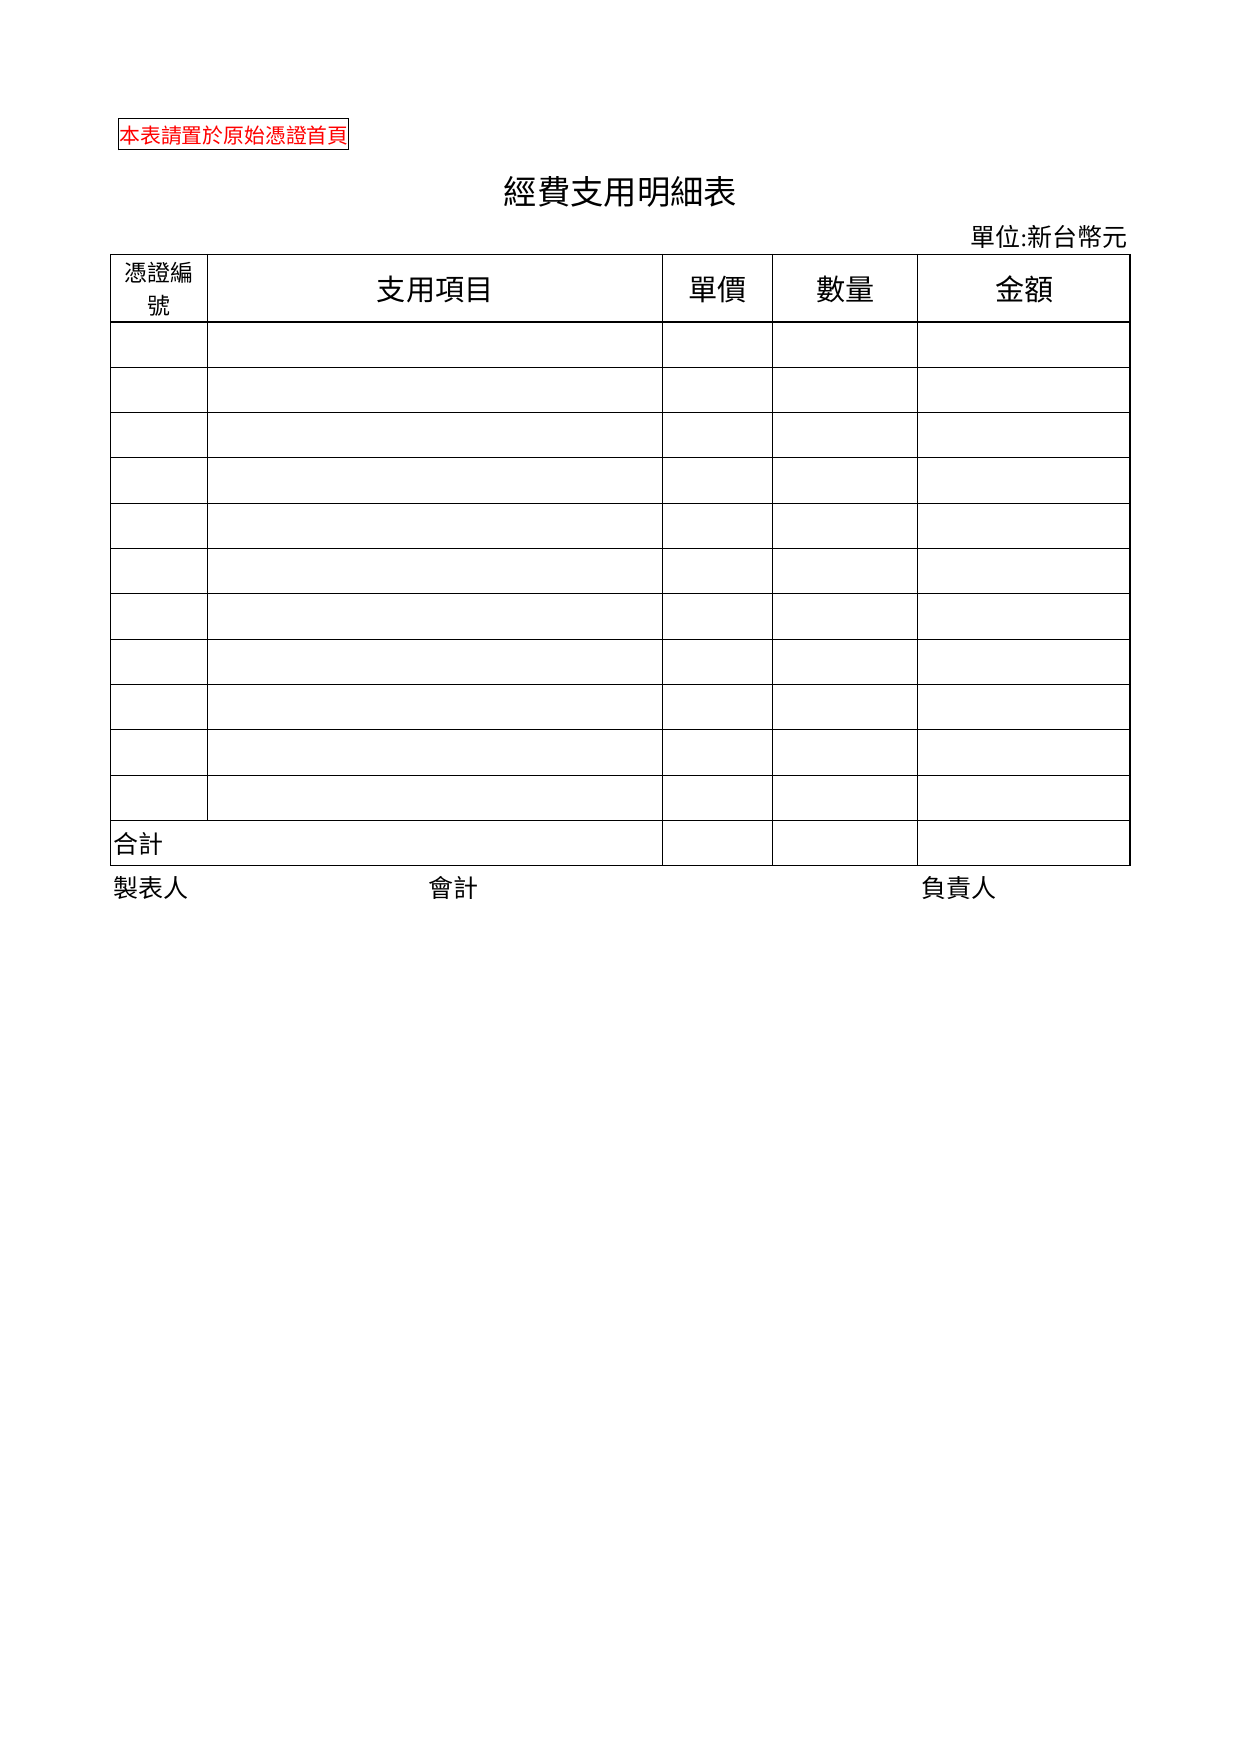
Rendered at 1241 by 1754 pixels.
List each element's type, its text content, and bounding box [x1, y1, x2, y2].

table_cell 支用項目 [208, 255, 662, 321]
table_cell [208, 323, 662, 367]
table_cell [111, 368, 207, 412]
table_cell [208, 640, 662, 684]
table_cell [773, 323, 917, 367]
table_cell 合計 [111, 821, 662, 865]
table_cell 會計 [425, 866, 773, 907]
table_cell [918, 685, 1129, 729]
table_cell [773, 730, 917, 774]
table_cell 製表人 [110, 866, 425, 907]
table_cell [111, 776, 207, 820]
table_cell [663, 549, 772, 593]
table_cell [663, 640, 772, 684]
table_cell [208, 685, 662, 729]
table_cell [208, 730, 662, 774]
table_cell [918, 594, 1129, 638]
table_cell [111, 685, 207, 729]
table_cell [663, 594, 772, 638]
table_cell [208, 776, 662, 820]
table_cell [663, 776, 772, 820]
table_cell [918, 730, 1129, 774]
table_cell 負責人 [918, 866, 1130, 907]
table_cell [773, 685, 917, 729]
table_cell [773, 821, 917, 865]
table_cell [773, 640, 917, 684]
table_cell [773, 549, 917, 593]
table_cell [773, 413, 917, 457]
table_cell [918, 458, 1129, 503]
table_cell [918, 504, 1129, 548]
table_cell [918, 368, 1129, 412]
table_cell [208, 504, 662, 548]
table_cell 單價 [663, 255, 772, 321]
table_cell [111, 549, 207, 593]
table_cell [663, 821, 772, 865]
table_cell [773, 776, 917, 820]
table_cell [663, 504, 772, 548]
table_cell [918, 413, 1129, 457]
table_cell [663, 685, 772, 729]
table_cell [111, 413, 207, 457]
table_cell [918, 776, 1129, 820]
text 本表請置於原始憑證首頁 [119, 119, 348, 149]
table_cell [111, 730, 207, 774]
table_cell [918, 640, 1129, 684]
table_cell [773, 594, 917, 638]
table_cell [111, 594, 207, 638]
table_cell [663, 458, 772, 503]
table_cell 金額 [918, 255, 1129, 321]
table_cell [111, 504, 207, 548]
table_cell [208, 413, 662, 457]
table_header 經費支用明細表 [110, 163, 1130, 218]
table_cell 單位:新台幣元 [110, 218, 1130, 254]
table_cell [208, 594, 662, 638]
table_cell [918, 323, 1129, 367]
text [349, 118, 1122, 150]
table_cell [663, 368, 772, 412]
table_cell [773, 458, 917, 503]
table_cell [918, 821, 1129, 865]
table_cell [663, 413, 772, 457]
table_cell 憑證編號 [111, 255, 207, 321]
table_cell [208, 549, 662, 593]
table_cell [773, 504, 917, 548]
table_cell [111, 640, 207, 684]
table_cell 數量 [773, 255, 917, 321]
table_cell [111, 323, 207, 367]
table_cell [918, 549, 1129, 593]
table_cell [663, 730, 772, 774]
table_cell [773, 866, 918, 907]
table_cell [663, 323, 772, 367]
table_cell [208, 458, 662, 503]
table_cell [111, 458, 207, 503]
table_cell [773, 368, 917, 412]
table_cell [208, 368, 662, 412]
